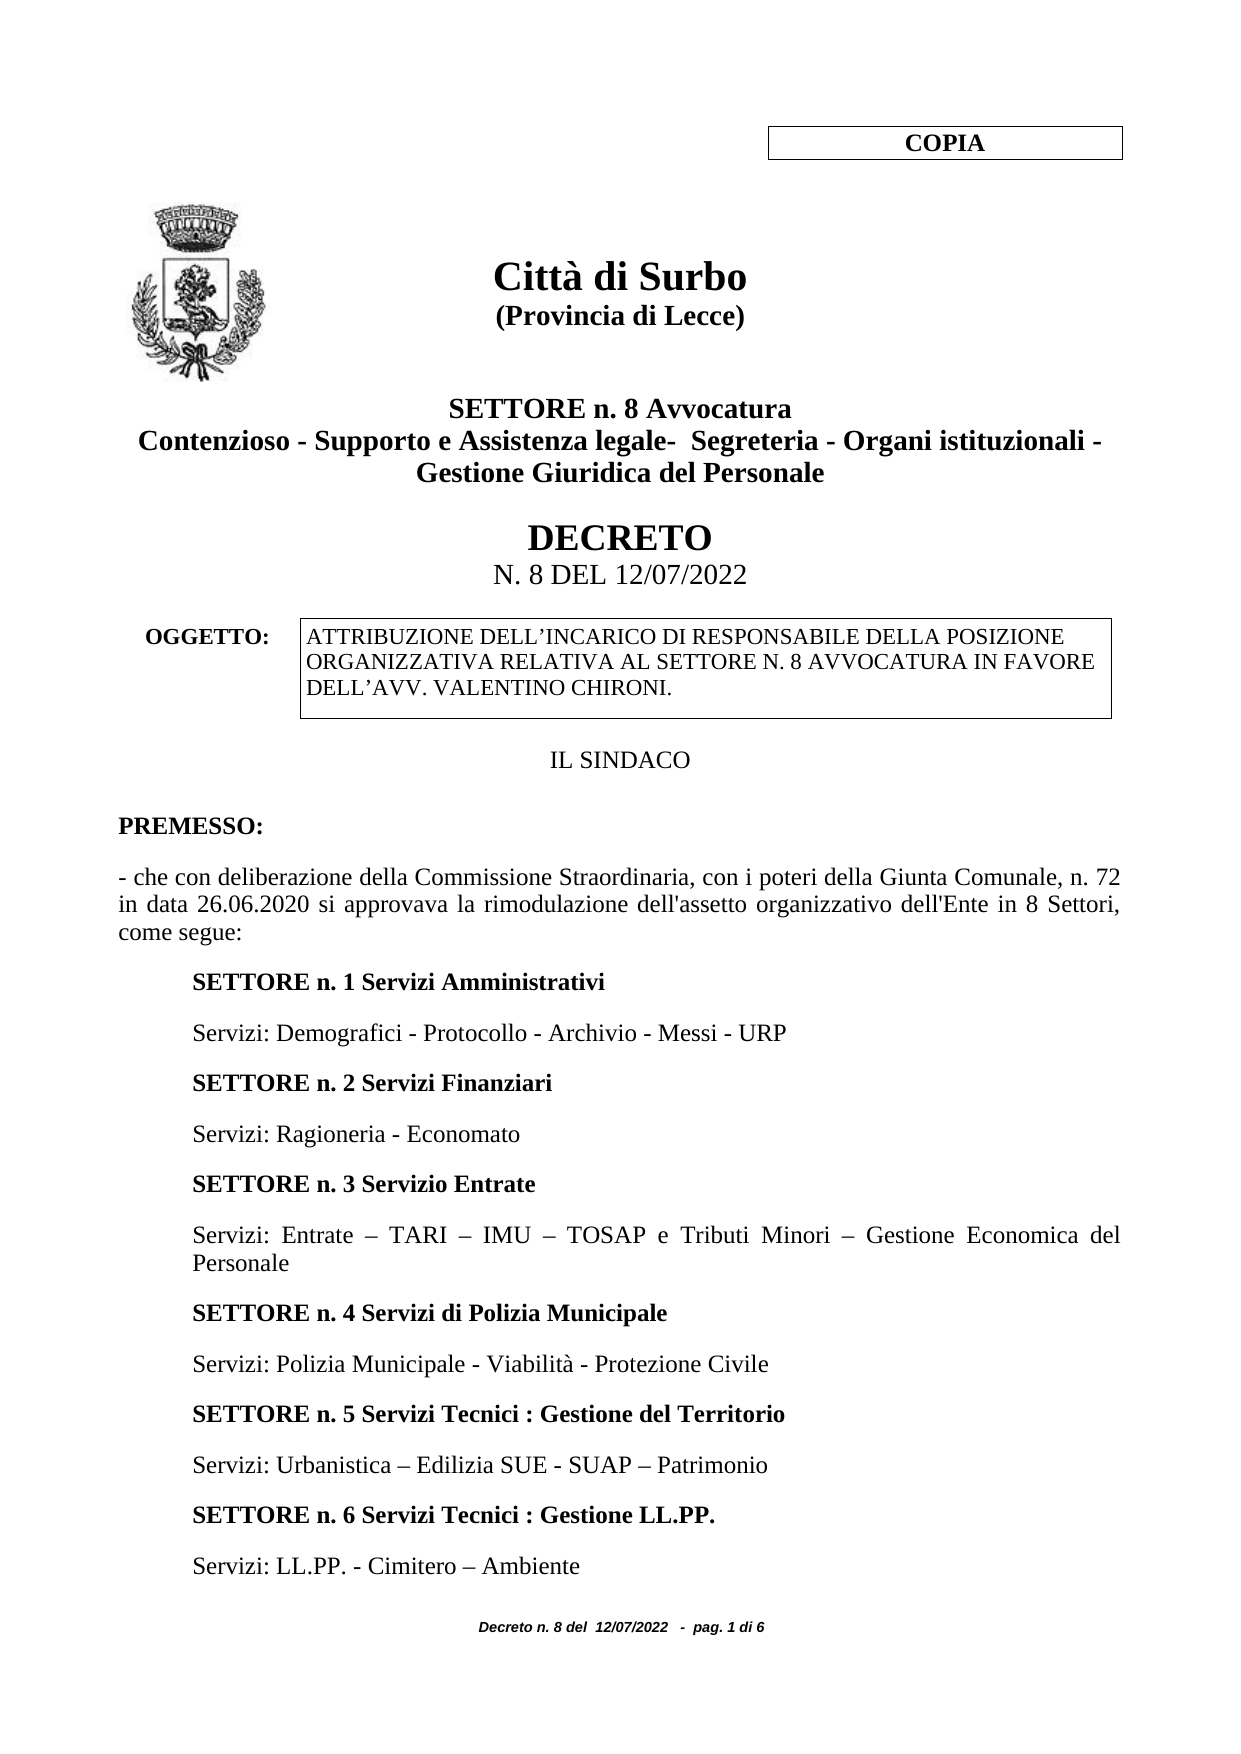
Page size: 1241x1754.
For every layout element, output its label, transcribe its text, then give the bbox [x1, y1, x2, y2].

text Servizi: Entrate – TARI – IMU – TOSAP e Tributi Minori – Gestione Economica del Personale [192, 1221, 1122, 1277]
text DECRETO [118, 517, 1122, 558]
text SETTORE n. 6 Servizi Tecnici : Gestione LL.PP. [192, 1501, 1122, 1529]
table_header ATTRIBUZIONE DELL’INCARICO DI RESPONSABILE DELLA POSIZIONE ORGANIZZATIVA RELATIVA AL SETTORE N. 8 AVVOCATURA IN FAVORE DELL’AVV. VALENTINO CHIRONI. [301, 619, 1111, 718]
table_header OGGETTO: [139, 618, 300, 718]
picture [125, 202, 270, 386]
text SETTORE n. 8 Avvocatura [118, 392, 1122, 424]
text SETTORE n. 3 Servizio Entrate [192, 1171, 1122, 1198]
text [118, 253, 125, 300]
text Contenzioso - Supporto e Assistenza legale- Segreteria - Organi istituzionali - Gestione Giuridica del Personale [118, 424, 1122, 489]
text Servizi: Ragioneria - Economato [192, 1120, 1122, 1148]
text - che con deliberazione della Commissione Straordinaria, con i poteri della Giunta Comunale, n. 72 in data 26.06.2020 si approvava la rimodulazione dell'assetto organizzativo dell'Ente in 8 Settori, come segue: [118, 863, 1122, 946]
text SETTORE n. 1 Servizi Amministrativi [192, 968, 1122, 996]
text Servizi: Demografici - Protocollo - Archivio - Messi - URP [192, 1019, 1122, 1047]
text IL SINDACO [118, 746, 1122, 774]
text Servizi: LL.PP. - Cimitero – Ambiente [192, 1552, 1122, 1580]
text (Provincia di Lecce) [270, 300, 1122, 332]
text SETTORE n. 5 Servizi Tecnici : Gestione del Territorio [192, 1400, 1122, 1428]
text Servizi: Polizia Municipale - Viabilità - Protezione Civile [192, 1350, 1122, 1378]
text SETTORE n. 4 Servizi di Polizia Municipale [192, 1299, 1122, 1327]
text SETTORE n. 2 Servizi Finanziari [192, 1069, 1122, 1097]
text N. 8 DEL 12/07/2022 [118, 558, 1122, 590]
text Servizi: Urbanistica – Edilizia SUE - SUAP – Patrimonio [192, 1451, 1122, 1479]
text PREMESSO: [118, 812, 1122, 840]
text Città di Surbo [270, 253, 1122, 300]
